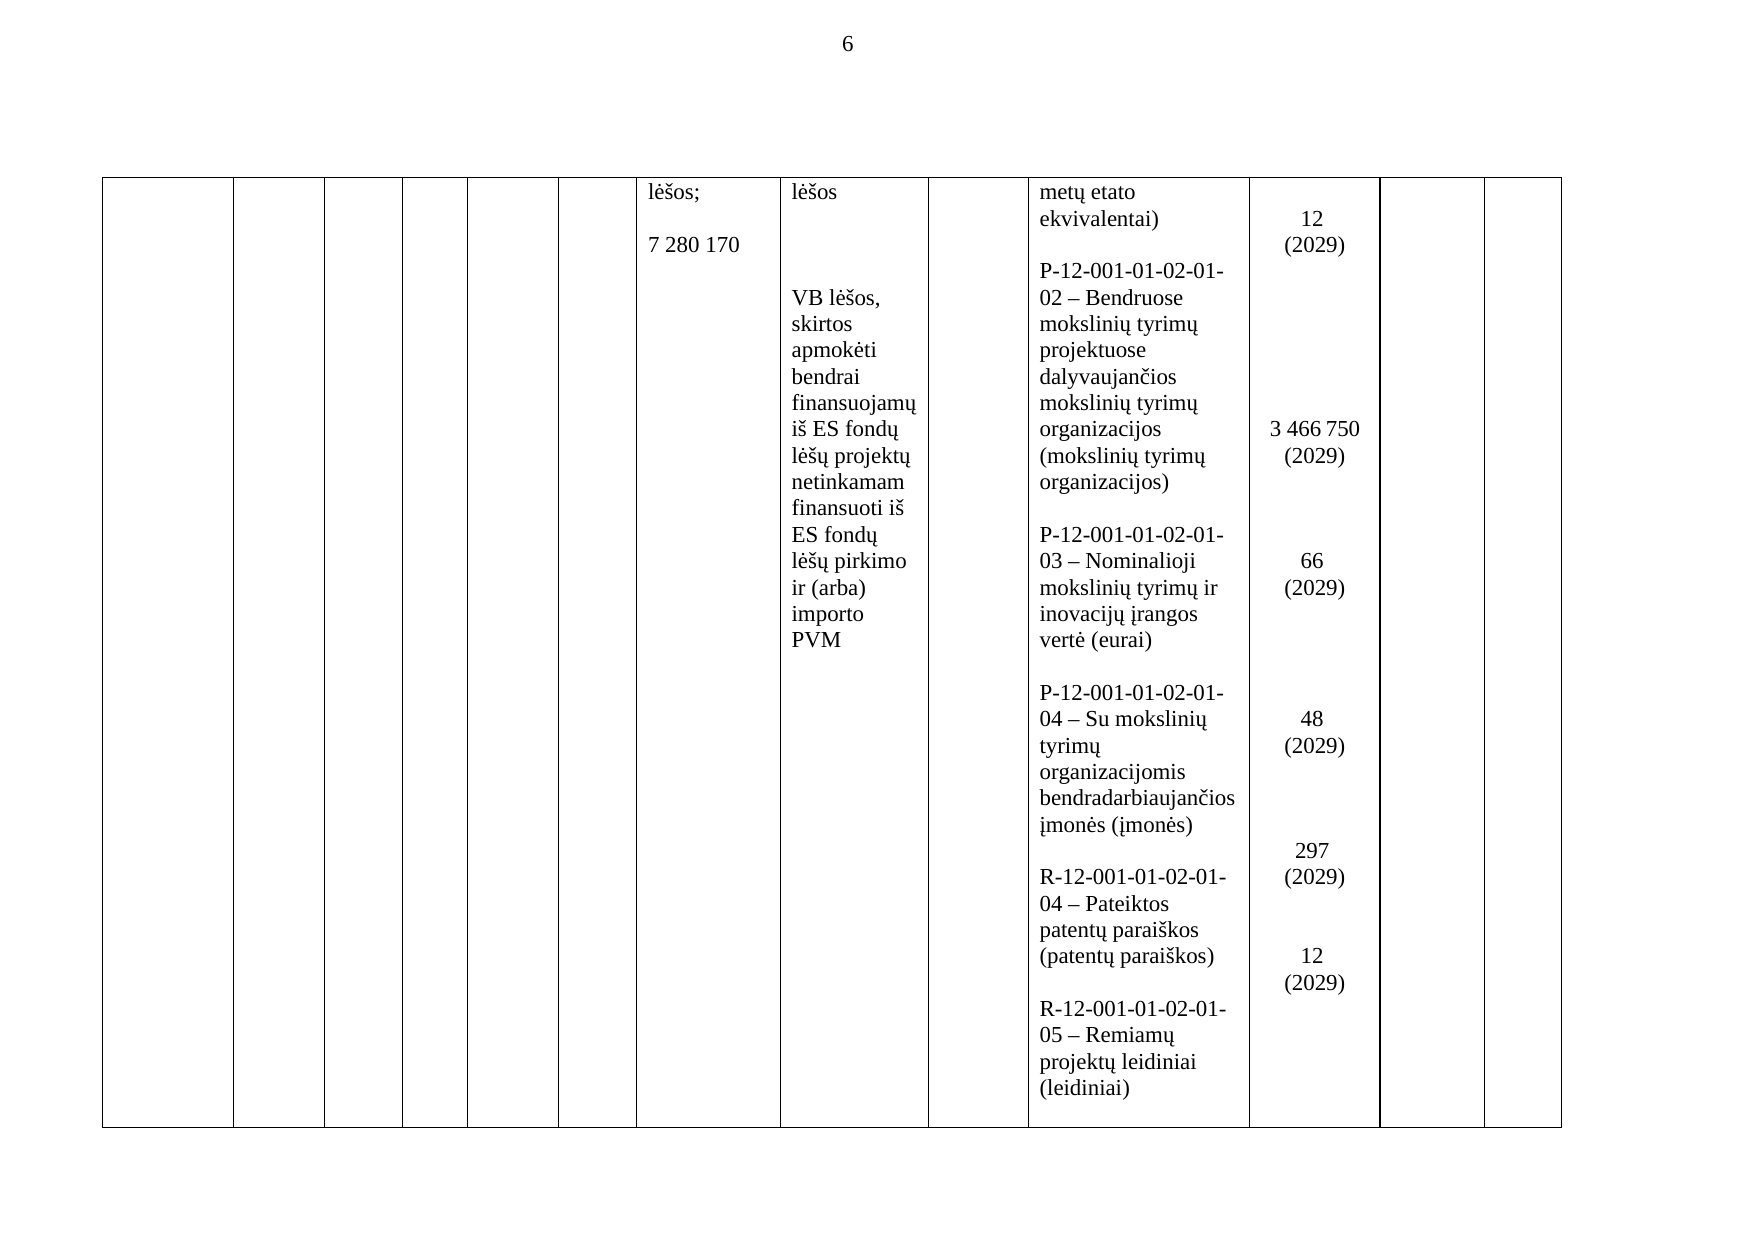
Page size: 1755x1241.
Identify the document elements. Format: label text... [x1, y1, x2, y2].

table_cell [403, 178, 467, 1127]
table_cell 12 (2029) 3 466 750 (2029) 66 (2029) 48 (2029) 297 (2029) 12 (2029) [1250, 178, 1379, 1127]
table_cell metų etato ekvivalentai) P-12-001-01-02-01-02 – Bendruose mokslinių tyrimų projektuose dalyvaujančios mokslinių tyrimų organizacijos (mokslinių tyrimų organizacijos) P-12-001-01-02-01-03 – Nominalioji mokslinių tyrimų ir inovacijų įrangos vertė (eurai) P-12-001-01-02-01-04 – Su mokslinių tyrimų organizacijomis bendradarbiaujančios įmonės (įmonės) R-12-001-01-02-01-04 – Pateiktos patentų paraiškos (patentų paraiškos) R-12-001-01-02-01-05 – Remiamų projektų leidiniai (leidiniai) [1029, 178, 1249, 1127]
table_cell lėšos; 7 280 170 [637, 178, 780, 1127]
table_cell [929, 178, 1028, 1127]
table_cell [468, 178, 558, 1127]
table_cell [234, 178, 324, 1127]
table_cell [1381, 178, 1484, 1127]
table_cell lėšos VB lėšos, skirtos apmokėti bendrai finansuojamų iš ES fondų lėšų projektų netinkamam finansuoti iš ES fondų lėšų pirkimo ir (arba) importo PVM [781, 178, 928, 1127]
table_cell [103, 178, 233, 1127]
table_cell - [1485, 178, 1561, 1127]
table_cell [559, 178, 636, 1127]
table_cell [325, 178, 402, 1127]
